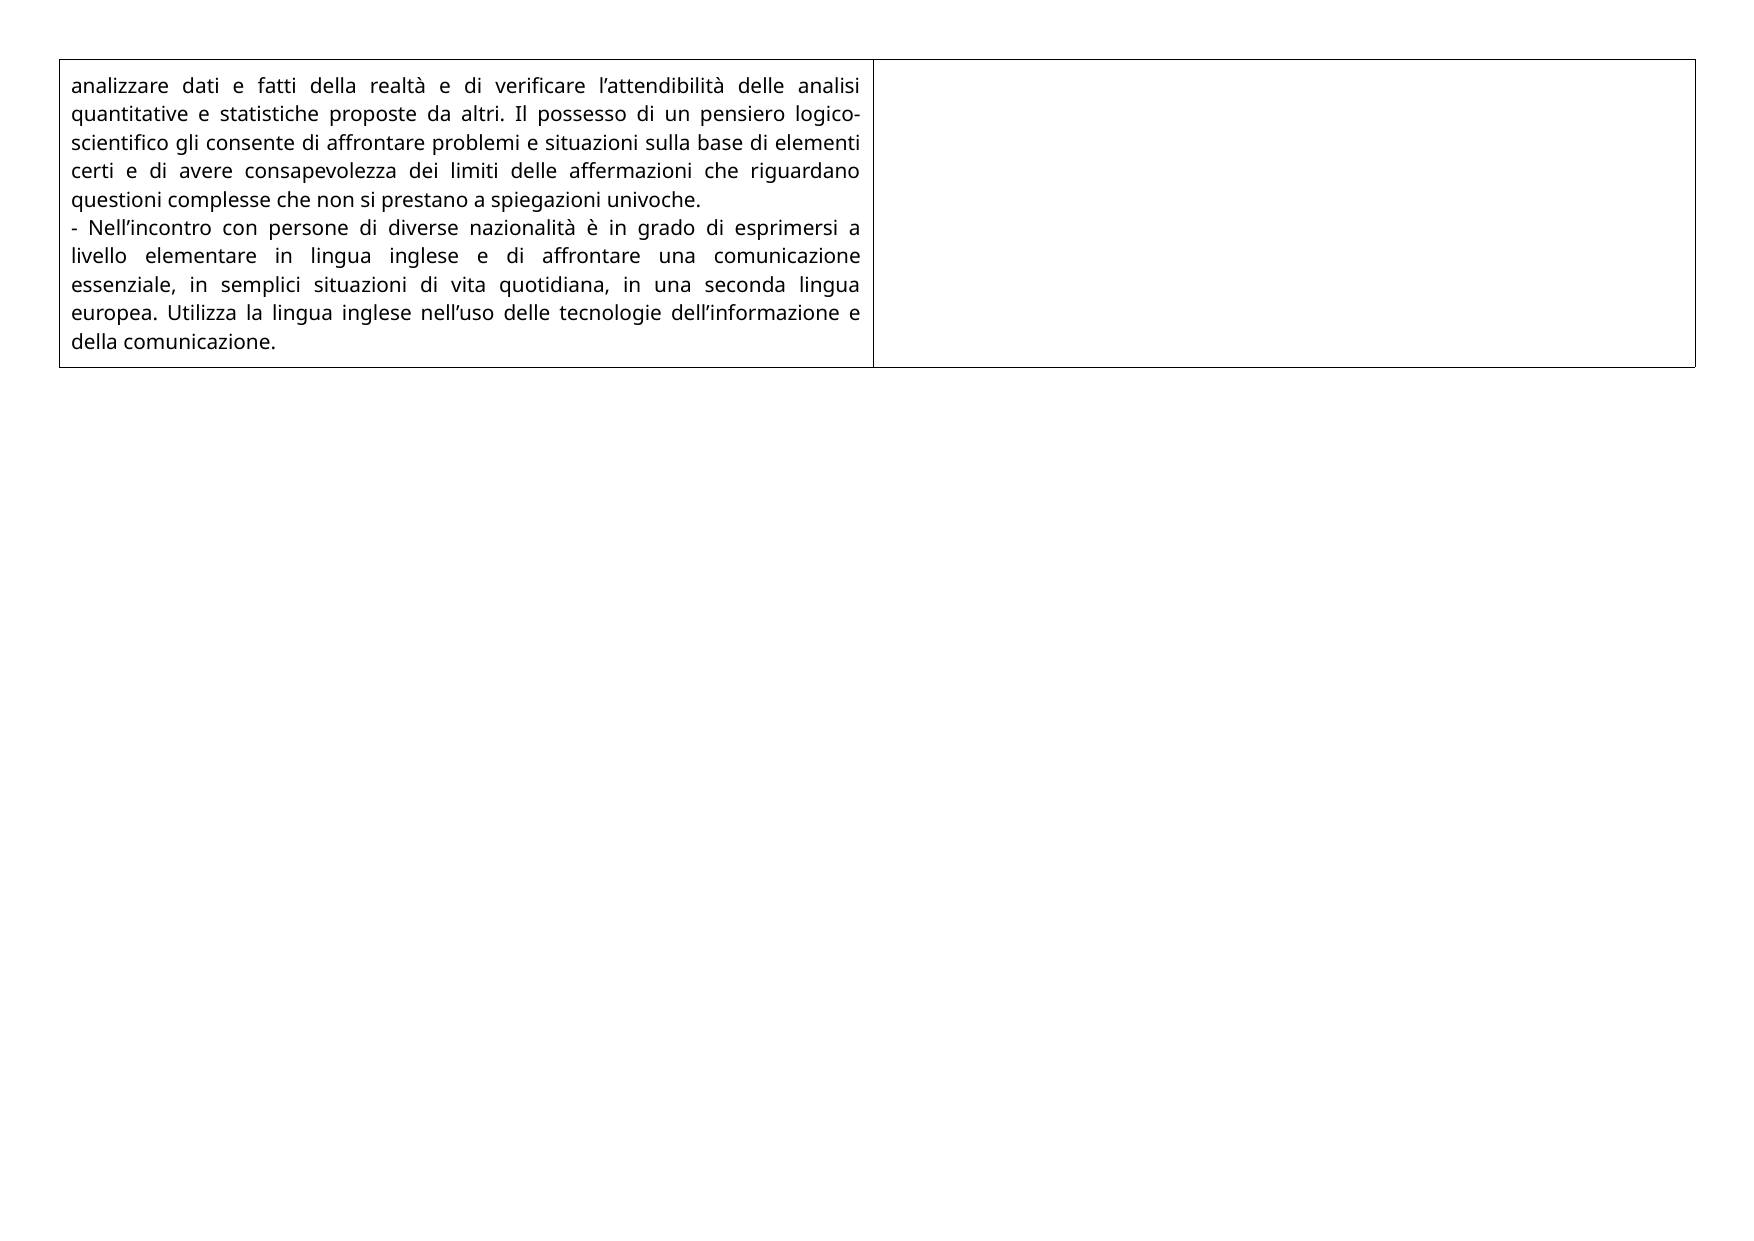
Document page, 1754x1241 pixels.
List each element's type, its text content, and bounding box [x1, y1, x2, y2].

table_cell [874, 60, 1695, 367]
table_cell analizzare dati e fatti della realtà e di verificare l’attendibilità delle analisi quantitative e statistiche proposte da altri. Il possesso di un pensiero logico-scientifico gli consente di affrontare problemi e situazioni sulla base di elementi certi e di avere consapevolezza dei limiti delle affermazioni che riguardano questioni complesse che non si prestano a spiegazioni univoche. - Nell’incontro con persone di diverse nazionalità è in grado di esprimersi a livello elementare in lingua inglese e di affrontare una comunicazione essenziale, in semplici situazioni di vita quotidiana, in una seconda lingua europea. Utilizza la lingua inglese nell’uso delle tecnologie dell’informazione e della comunicazione. [60, 60, 873, 367]
